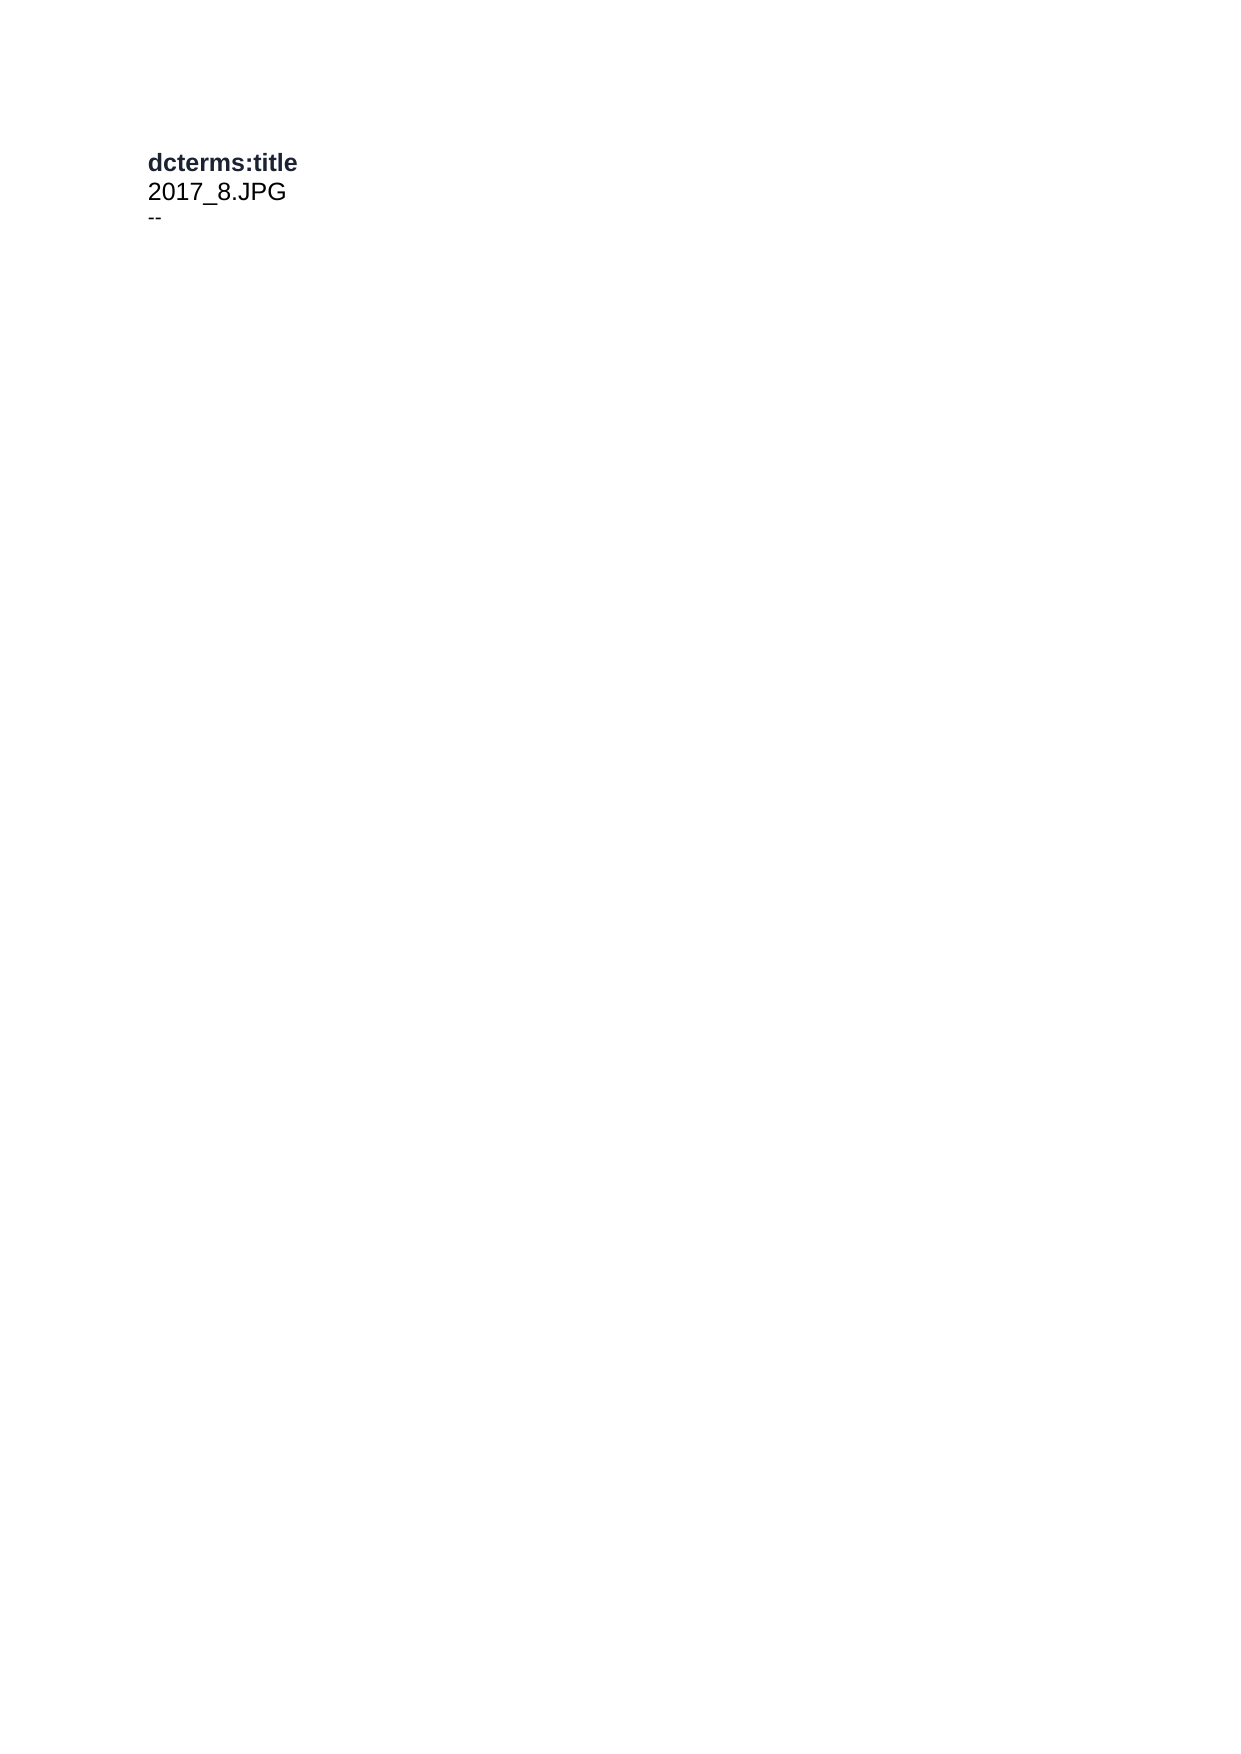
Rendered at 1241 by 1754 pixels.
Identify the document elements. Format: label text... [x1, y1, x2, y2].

text 2017_8.JPG [148, 176, 1092, 205]
text dcterms:title [148, 148, 1092, 176]
text -- [148, 205, 1092, 229]
